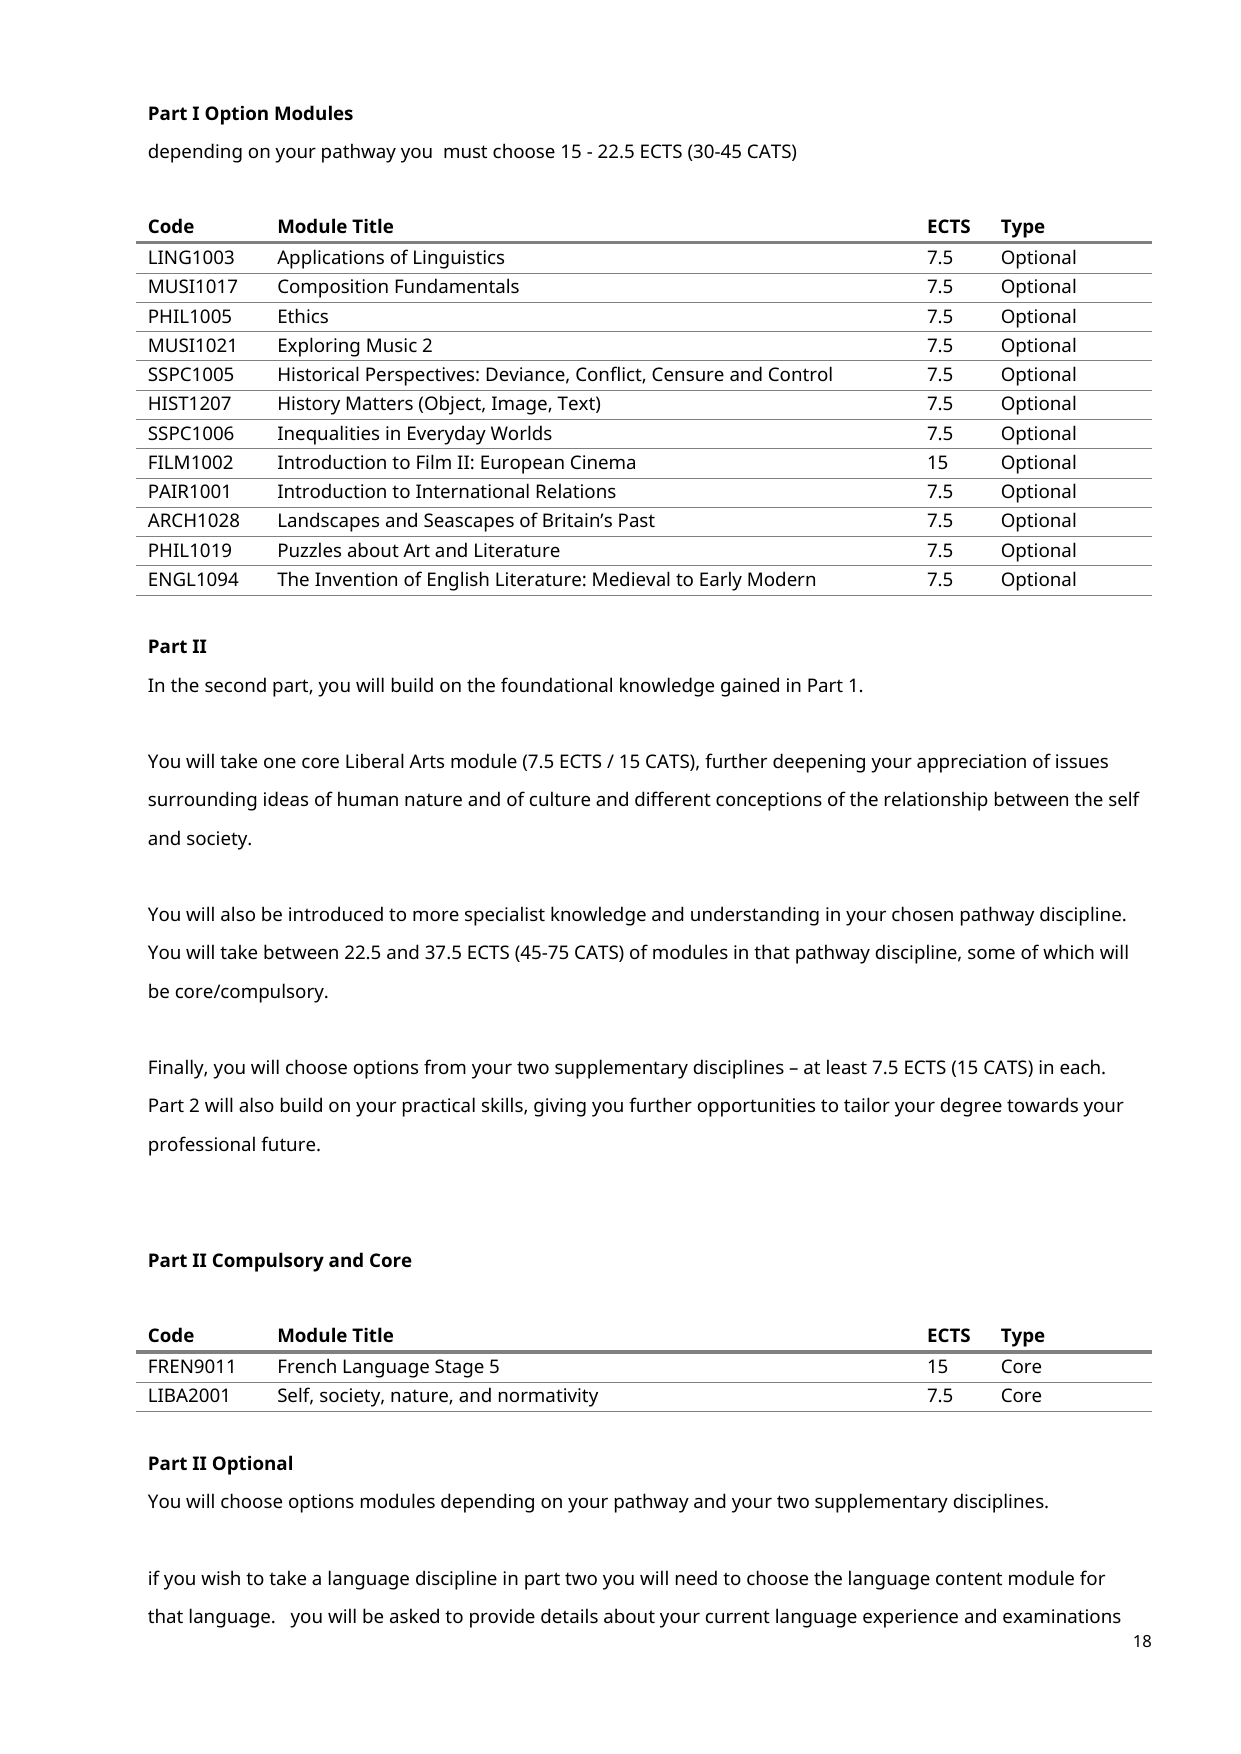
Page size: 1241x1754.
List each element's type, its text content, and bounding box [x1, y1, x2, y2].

table_cell Optional [989, 508, 1152, 536]
table_cell Module Title [266, 213, 916, 241]
table_cell ECTS [916, 213, 989, 241]
table_cell Self, society, nature, and normativity [266, 1383, 916, 1411]
table_cell Module Title [266, 1322, 916, 1350]
table_cell Optional [989, 391, 1152, 419]
table_cell 7.5 [916, 391, 989, 419]
table_cell 7.5 [916, 1383, 989, 1411]
table_cell 7.5 [916, 420, 989, 448]
table_cell Part II Compulsory and Core [136, 1210, 1152, 1322]
table_cell ENGL1094 [136, 566, 266, 594]
table_cell FILM1002 [136, 449, 266, 477]
table_cell 7.5 [916, 274, 989, 302]
table_cell Type [989, 213, 1152, 241]
table_cell Composition Fundamentals [266, 274, 916, 302]
table_cell Code [136, 213, 266, 241]
table_cell Introduction to Film II: European Cinema [266, 449, 916, 477]
table_cell Optional [989, 332, 1152, 360]
table_cell Landscapes and Seascapes of Britain’s Past [266, 508, 916, 536]
table_cell ARCH1028 [136, 508, 266, 536]
table_cell PAIR1001 [136, 479, 266, 507]
table_cell Historical Perspectives: Deviance, Conflict, Censure and Control [266, 361, 916, 390]
table_cell Optional [989, 479, 1152, 507]
table_cell 7.5 [916, 361, 989, 390]
table_cell Part II In the second part, you will build on the foundational knowledge gained in Part 1. You will take one core Liberal Arts module (7.5 ECTS / 15 CATS), further deepening your appreciation of issues surrounding ideas of human nature and of culture and different conceptions of the relationship between the self and society. You will also be introduced to more specialist knowledge and understanding in your chosen pathway discipline. You will take between 22.5 and 37.5 ECTS (45-75 CATS) of modules in that pathway discipline, some of which will be core/compulsory. Finally, you will choose options from your two supplementary disciplines – at least 7.5 ECTS (15 CATS) in each. Part 2 will also build on your practical skills, giving you further opportunities to tailor your degree towards your professional future. [136, 596, 1152, 1209]
table_cell Optional [989, 244, 1152, 273]
table_cell 7.5 [916, 566, 989, 594]
table_cell Code [136, 1322, 266, 1350]
table_cell Puzzles about Art and Literature [266, 537, 916, 565]
table_cell PHIL1019 [136, 537, 266, 565]
table_cell Optional [989, 274, 1152, 302]
table_cell 15 [916, 449, 989, 477]
table_cell Core [989, 1383, 1152, 1411]
table_cell French Language Stage 5 [266, 1354, 916, 1382]
table_cell Part I Option Modules depending on your pathway you must choose 15 - 22.5 ECTS (30-45 CATS) [136, 99, 1152, 213]
table_cell History Matters (Object, Image, Text) [266, 391, 916, 419]
table_cell MUSI1021 [136, 332, 266, 360]
table_cell Optional [989, 361, 1152, 390]
table_cell Optional [989, 449, 1152, 477]
table_cell 7.5 [916, 537, 989, 565]
table_cell The Invention of English Literature: Medieval to Early Modern [266, 566, 916, 594]
table_cell MUSI1017 [136, 274, 266, 302]
table_cell Optional [989, 303, 1152, 331]
table_cell 15 [916, 1354, 989, 1382]
table_cell Exploring Music 2 [266, 332, 916, 360]
table_cell Ethics [266, 303, 916, 331]
table_cell 7.5 [916, 303, 989, 331]
table_cell HIST1207 [136, 391, 266, 419]
table_cell FREN9011 [136, 1354, 266, 1382]
table_cell SSPC1006 [136, 420, 266, 448]
table_cell Part II Optional You will choose options modules depending on your pathway and your two supplementary disciplines. if you wish to take a language discipline in part two you will need to choose the language content module for that language. you will be asked to provide details about your current language experience and examinations [136, 1412, 1152, 1629]
table_cell Core [989, 1354, 1152, 1382]
table_cell 7.5 [916, 332, 989, 360]
table_cell 7.5 [916, 244, 989, 273]
table_cell Introduction to International Relations [266, 479, 916, 507]
table_cell 7.5 [916, 479, 989, 507]
table_cell Type [989, 1322, 1152, 1350]
table_cell ECTS [916, 1322, 989, 1350]
table_cell Applications of Linguistics [266, 244, 916, 273]
table_cell Optional [989, 537, 1152, 565]
table_cell LING1003 [136, 244, 266, 273]
table_cell SSPC1005 [136, 361, 266, 390]
table_cell LIBA2001 [136, 1383, 266, 1411]
table_cell Optional [989, 420, 1152, 448]
table_cell 7.5 [916, 508, 989, 536]
table_cell Inequalities in Everyday Worlds [266, 420, 916, 448]
table_cell PHIL1005 [136, 303, 266, 331]
table_cell Optional [989, 566, 1152, 594]
